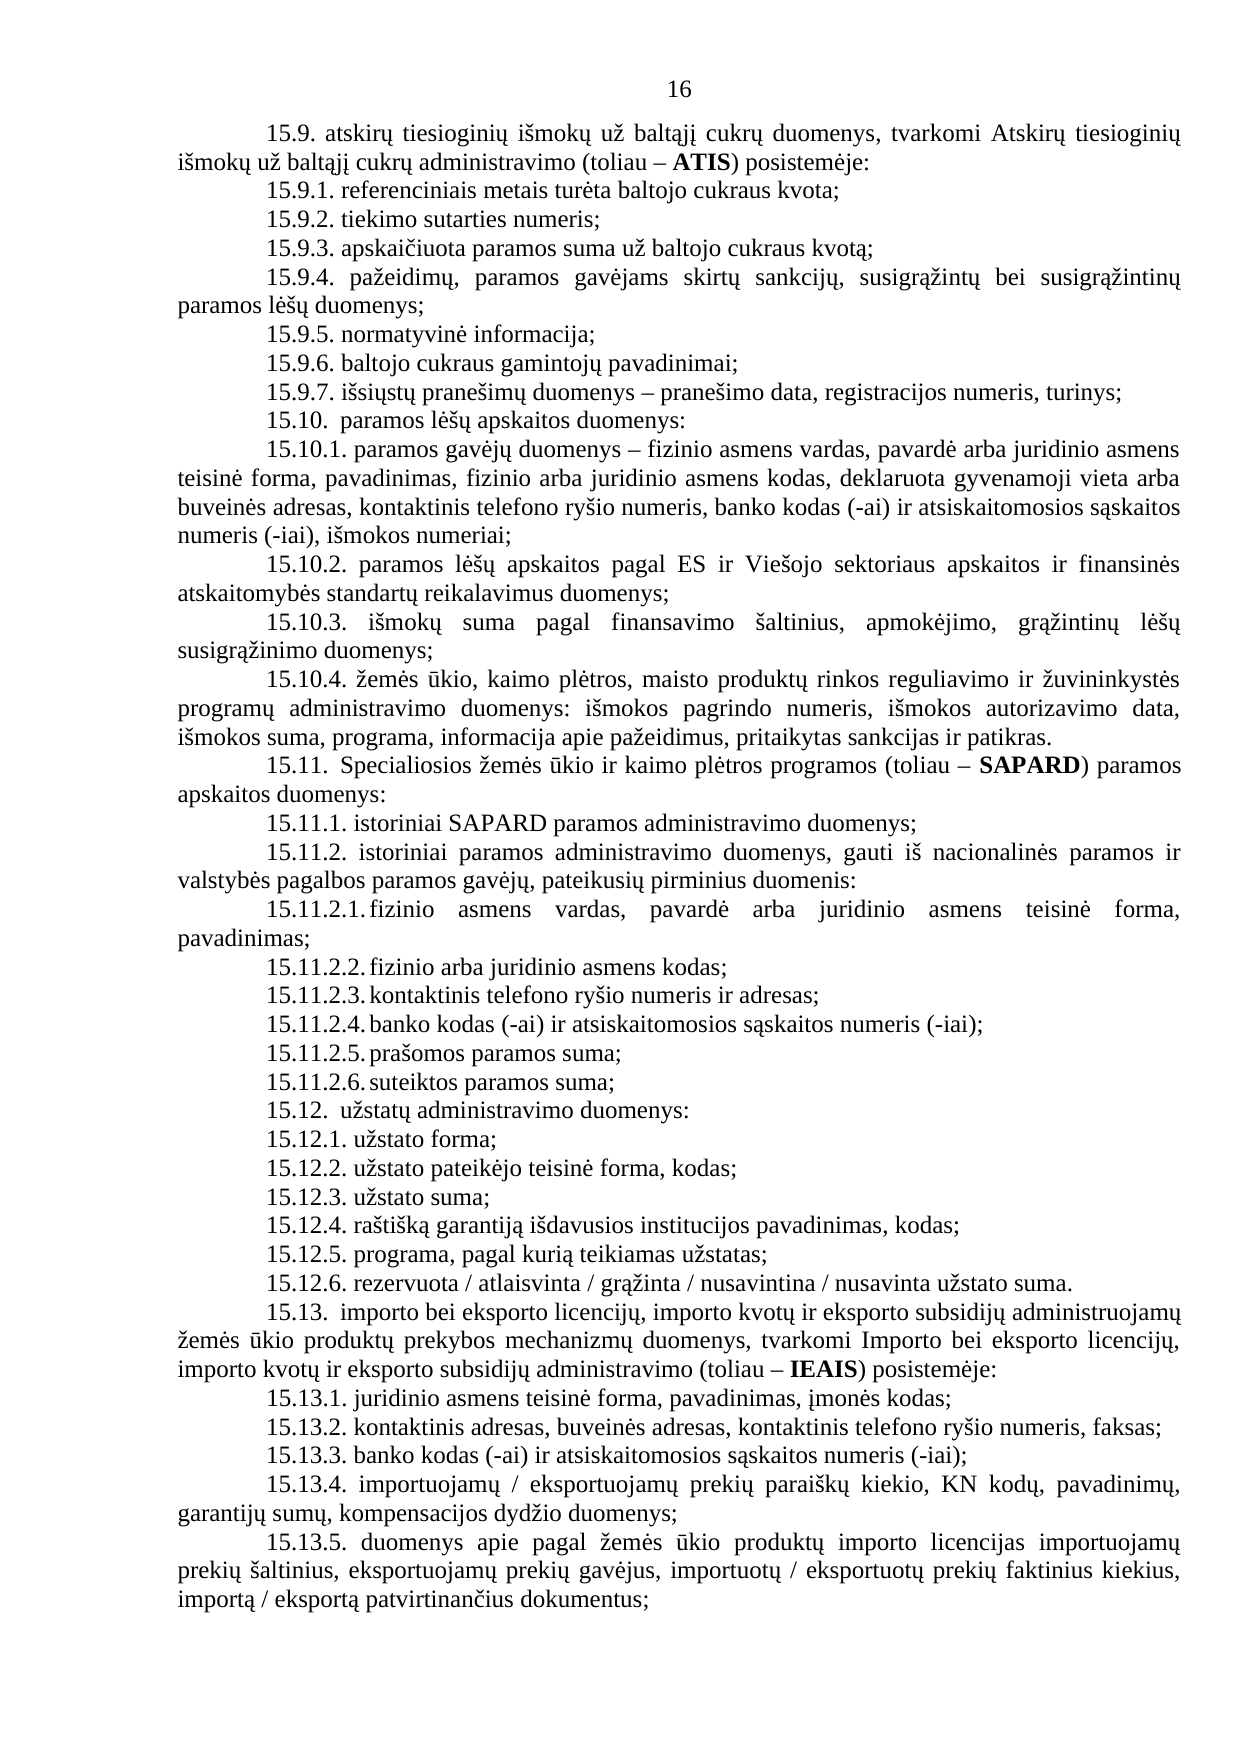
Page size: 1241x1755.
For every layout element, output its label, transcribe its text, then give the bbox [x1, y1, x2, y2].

text 15.12.6. rezervuota / atlaisvinta / grąžinta / nusavintina / nusavinta užstato suma. [177, 1268, 1181, 1297]
text 15.13.1. juridinio asmens teisinė forma, pavadinimas, įmonės kodas; [266, 1383, 1181, 1412]
text 15.12.1. užstato forma; [177, 1124, 1181, 1153]
text 15.11.2.6. suteiktos paramos suma; [177, 1067, 1181, 1096]
text 15.11.2. istoriniai paramos administravimo duomenys, gauti iš nacionalinės paramos ir valstybės pagalbos paramos gavėjų, pateikusių pirminius duomenis: [177, 837, 1181, 894]
text 15.11.2.3. kontaktinis telefono ryšio numeris ir adresas; [177, 981, 1181, 1009]
text 15.10.4. žemės ūkio, kaimo plėtros, maisto produktų rinkos reguliavimo ir žuvininkystės programų administravimo duomenys: išmokos pagrindo numeris, išmokos autorizavimo data, išmokos suma, programa, informacija apie pažeidimus, pritaikytas sankcijas ir patikras. [177, 664, 1181, 751]
text 15.12.5. programa, pagal kurią teikiamas užstatas; [177, 1239, 1181, 1268]
text 15.13.2. kontaktinis adresas, buveinės adresas, kontaktinis telefono ryšio numeris, faksas; [177, 1412, 1181, 1441]
text 15.12.2. užstato pateikėjo teisinė forma, kodas; [177, 1153, 1181, 1182]
text 15.13.4. importuojamų / eksportuojamų prekių paraiškų kiekio, KN kodų, pavadinimų, garantijų sumų, kompensacijos dydžio duomenys; [177, 1469, 1181, 1527]
text 15.9.1. referenciniais metais turėta baltojo cukraus kvota; [177, 176, 1181, 204]
text 15.12.4. raštišką garantiją išdavusios institucijos pavadinimas, kodas; [177, 1211, 1181, 1239]
text 15.13. importo bei eksporto licencijų, importo kvotų ir eksporto subsidijų administruojamų žemės ūkio produktų prekybos mechanizmų duomenys, tvarkomi Importo bei eksporto licencijų, importo kvotų ir eksporto subsidijų administravimo (toliau – IEAIS) posistemėje: [177, 1297, 1181, 1383]
text 15.9.6. baltojo cukraus gamintojų pavadinimai; [177, 348, 1181, 377]
text 15.10. paramos lėšų apskaitos duomenys: [177, 406, 1181, 434]
text 15.13.3. banko kodas (-ai) ir atsiskaitomosios sąskaitos numeris (-iai); [177, 1441, 1181, 1469]
text 15.11.1. istoriniai SAPARD paramos administravimo duomenys; [177, 808, 1181, 837]
text 15.9.2. tiekimo sutarties numeris; [177, 204, 1181, 233]
text 15.10.2. paramos lėšų apskaitos pagal ES ir Viešojo sektoriaus apskaitos ir finansinės atskaitomybės standartų reikalavimus duomenys; [177, 549, 1181, 607]
text 15.9.7. išsiųstų pranešimų duomenys – pranešimo data, registracijos numeris, turinys; [177, 377, 1181, 406]
text 15.10.3. išmokų suma pagal finansavimo šaltinius, apmokėjimo, grąžintinų lėšų susigrąžinimo duomenys; [177, 607, 1181, 664]
text 15.11.2.1. fizinio asmens vardas, pavardė arba juridinio asmens teisinė forma, pavadinimas; [177, 894, 1181, 952]
text 15.11.2.2. fizinio arba juridinio asmens kodas; [177, 952, 1181, 981]
text 15.9. atskirų tiesioginių išmokų už baltąjį cukrų duomenys, tvarkomi Atskirų tiesioginių išmokų už baltąjį cukrų administravimo (toliau – ATIS) posistemėje: [177, 118, 1181, 176]
text 15.10.1. paramos gavėjų duomenys – fizinio asmens vardas, pavardė arba juridinio asmens teisinė forma, pavadinimas, fizinio arba juridinio asmens kodas, deklaruota gyvenamoji vieta arba buveinės adresas, kontaktinis telefono ryšio numeris, banko kodas (-ai) ir atsiskaitomosios sąskaitos numeris (-iai), išmokos numeriai; [177, 434, 1181, 549]
text 15.12. užstatų administravimo duomenys: [177, 1096, 1181, 1124]
text 15.13.5. duomenys apie pagal žemės ūkio produktų importo licencijas importuojamų prekių šaltinius, eksportuojamų prekių gavėjus, importuotų / eksportuotų prekių faktinius kiekius, importą / eksportą patvirtinančius dokumentus; [177, 1527, 1181, 1613]
text 15.9.5. normatyvinė informacija; [177, 319, 1181, 348]
text 15.9.4. pažeidimų, paramos gavėjams skirtų sankcijų, susigrąžintų bei susigrąžintinų paramos lėšų duomenys; [177, 262, 1181, 319]
text 15.11.2.5. prašomos paramos suma; [177, 1038, 1181, 1067]
text 15.11. Specialiosios žemės ūkio ir kaimo plėtros programos (toliau – SAPARD) paramos apskaitos duomenys: [177, 751, 1181, 808]
text 15.11.2.4. banko kodas (-ai) ir atsiskaitomosios sąskaitos numeris (-iai); [177, 1009, 1181, 1038]
text 15.12.3. užstato suma; [177, 1182, 1181, 1211]
text 15.9.3. apskaičiuota paramos suma už baltojo cukraus kvotą; [177, 233, 1181, 262]
